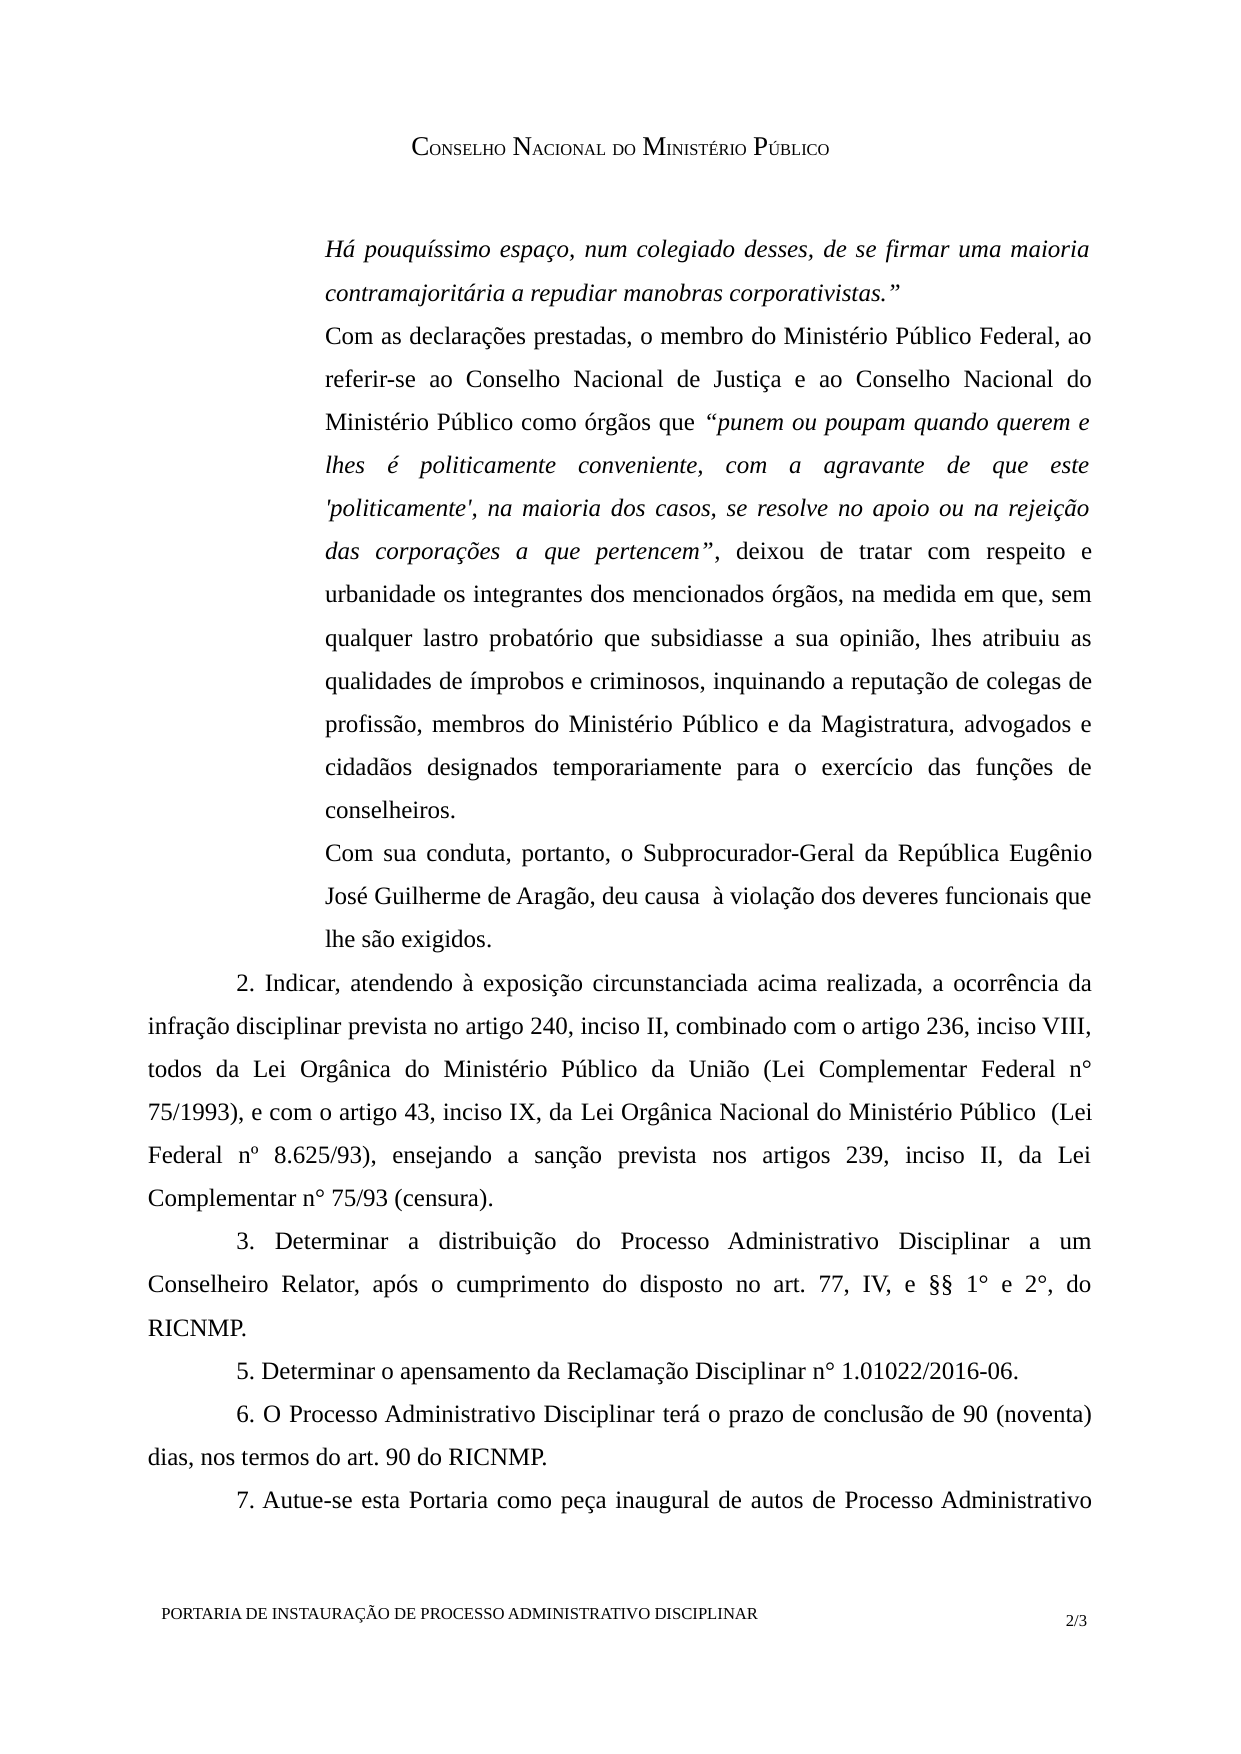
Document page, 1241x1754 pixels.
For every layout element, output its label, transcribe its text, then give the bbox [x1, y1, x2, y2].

text 3. Determinar a distribuição do Processo Administrativo Disciplinar a um Conselheiro Relator, após o cumprimento do disposto no art. 77, IV, e §§ 1° e 2°, do RICNMP. [148, 1226, 1093, 1341]
text 6. O Processo Administrativo Disciplinar terá o prazo de conclusão de 90 (noventa) dias, nos termos do art. 90 do RICNMP. [148, 1399, 1093, 1471]
text Há pouquíssimo espaço, num colegiado desses, de se firmar uma maioria contramajoritária a repudiar manobras corporativistas.” [325, 234, 1093, 306]
text Com as declarações prestadas, o membro do Ministério Público Federal, ao referir-se ao Conselho Nacional de Justiça e ao Conselho Nacional do Ministério Público como órgãos que “punem ou poupam quando querem e lhes é politicamente conveniente, com a agravante de que este 'politicamente', na maioria dos casos, se resolve no apoio ou na rejeição das corporações a que pertencem”, deixou de tratar com respeito e urbanidade os integrantes dos mencionados órgãos, na medida em que, sem qualquer lastro probatório que subsidiasse a sua opinião, lhes atribuiu as qualidades de ímprobos e criminosos, inquinando a reputação de colegas de profissão, membros do Ministério Público e da Magistratura, advogados e cidadãos designados temporariamente para o exercício das funções de conselheiros. [325, 321, 1093, 824]
text Com sua conduta, portanto, o Subprocurador-Geral da República Eugênio José Guilherme de Aragão, deu causa à violação dos deveres funcionais que lhe são exigidos. [325, 838, 1093, 953]
text 2. Indicar, atendendo à exposição circunstanciada acima realizada, a ocorrência da infração disciplinar prevista no artigo 240, inciso II, combinado com o artigo 236, inciso VIII, todos da Lei Orgânica do Ministério Público da União (Lei Complementar Federal n° 75/1993), e com o artigo 43, inciso IX, da Lei Orgânica Nacional do Ministério Público (Lei Federal nº 8.625/93), ensejando a sanção prevista nos artigos 239, inciso II, da Lei Complementar n° 75/93 (censura). [148, 968, 1093, 1212]
text 7. Autue-se esta Portaria como peça inaugural de autos de Processo Administrativo [148, 1485, 1093, 1514]
text 5. Determinar o apensamento da Reclamação Disciplinar n° 1.01022/2016-06. [148, 1356, 1093, 1384]
